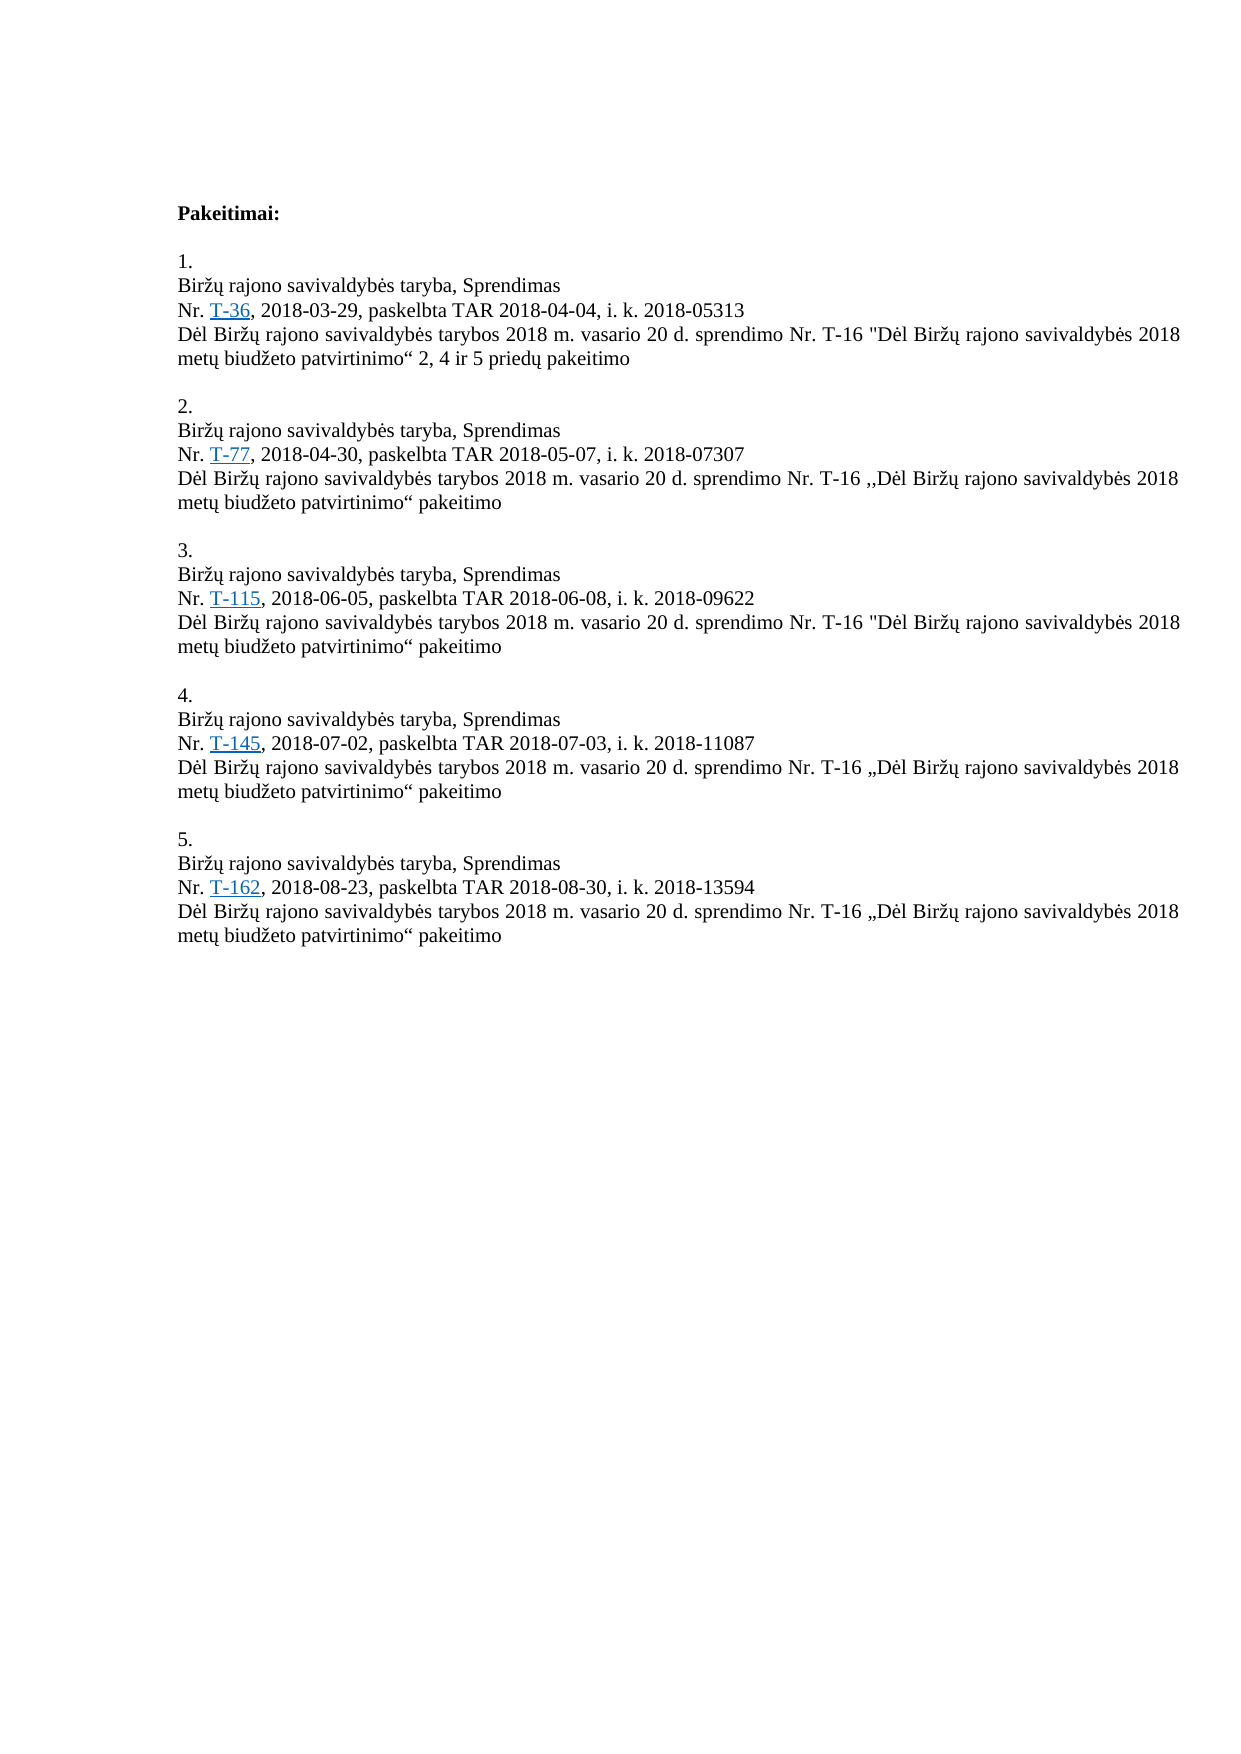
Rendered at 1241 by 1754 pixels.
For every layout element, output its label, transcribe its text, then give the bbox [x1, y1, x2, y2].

text Nr. T-115, 2018-06-05, paskelbta TAR 2018-06-08, i. k. 2018-09622 [177, 586, 1181, 610]
text 5. [177, 827, 1181, 851]
text Dėl Biržų rajono savivaldybės tarybos 2018 m. vasario 20 d. sprendimo Nr. T-16 „Dėl Biržų rajono savivaldybės 2018 metų biudžeto patvirtinimo“ pakeitimo [177, 899, 1181, 947]
text Nr. T-36, 2018-03-29, paskelbta TAR 2018-04-04, i. k. 2018-05313 [177, 297, 1181, 322]
text 1. [177, 249, 1181, 273]
text Dėl Biržų rajono savivaldybės tarybos 2018 m. vasario 20 d. sprendimo Nr. T-16 "Dėl Biržų rajono savivaldybės 2018 metų biudžeto patvirtinimo“ 2, 4 ir 5 priedų pakeitimo [177, 322, 1181, 370]
text 2. [177, 394, 1181, 418]
text Dėl Biržų rajono savivaldybės tarybos 2018 m. vasario 20 d. sprendimo Nr. T-16 ,,Dėl Biržų rajono savivaldybės 2018 metų biudžeto patvirtinimo“ pakeitimo [177, 466, 1181, 514]
text Dėl Biržų rajono savivaldybės tarybos 2018 m. vasario 20 d. sprendimo Nr. T-16 „Dėl Biržų rajono savivaldybės 2018 metų biudžeto patvirtinimo“ pakeitimo [177, 755, 1181, 803]
text Biržų rajono savivaldybės taryba, Sprendimas [177, 418, 1181, 442]
text 3. [177, 538, 1181, 562]
text Pakeitimai: [177, 201, 1181, 225]
text Nr. T-77, 2018-04-30, paskelbta TAR 2018-05-07, i. k. 2018-07307 [177, 442, 1181, 466]
text 4. [177, 682, 1181, 707]
text Biržų rajono savivaldybės taryba, Sprendimas [177, 273, 1181, 297]
text Nr. T-145, 2018-07-02, paskelbta TAR 2018-07-03, i. k. 2018-11087 [177, 731, 1181, 755]
text Dėl Biržų rajono savivaldybės tarybos 2018 m. vasario 20 d. sprendimo Nr. T-16 "Dėl Biržų rajono savivaldybės 2018 metų biudžeto patvirtinimo“ pakeitimo [177, 610, 1181, 658]
text Nr. T-162, 2018-08-23, paskelbta TAR 2018-08-30, i. k. 2018-13594 [177, 875, 1181, 899]
text Biržų rajono savivaldybės taryba, Sprendimas [177, 851, 1181, 875]
text Biržų rajono savivaldybės taryba, Sprendimas [177, 707, 1181, 731]
text Biržų rajono savivaldybės taryba, Sprendimas [177, 562, 1181, 586]
